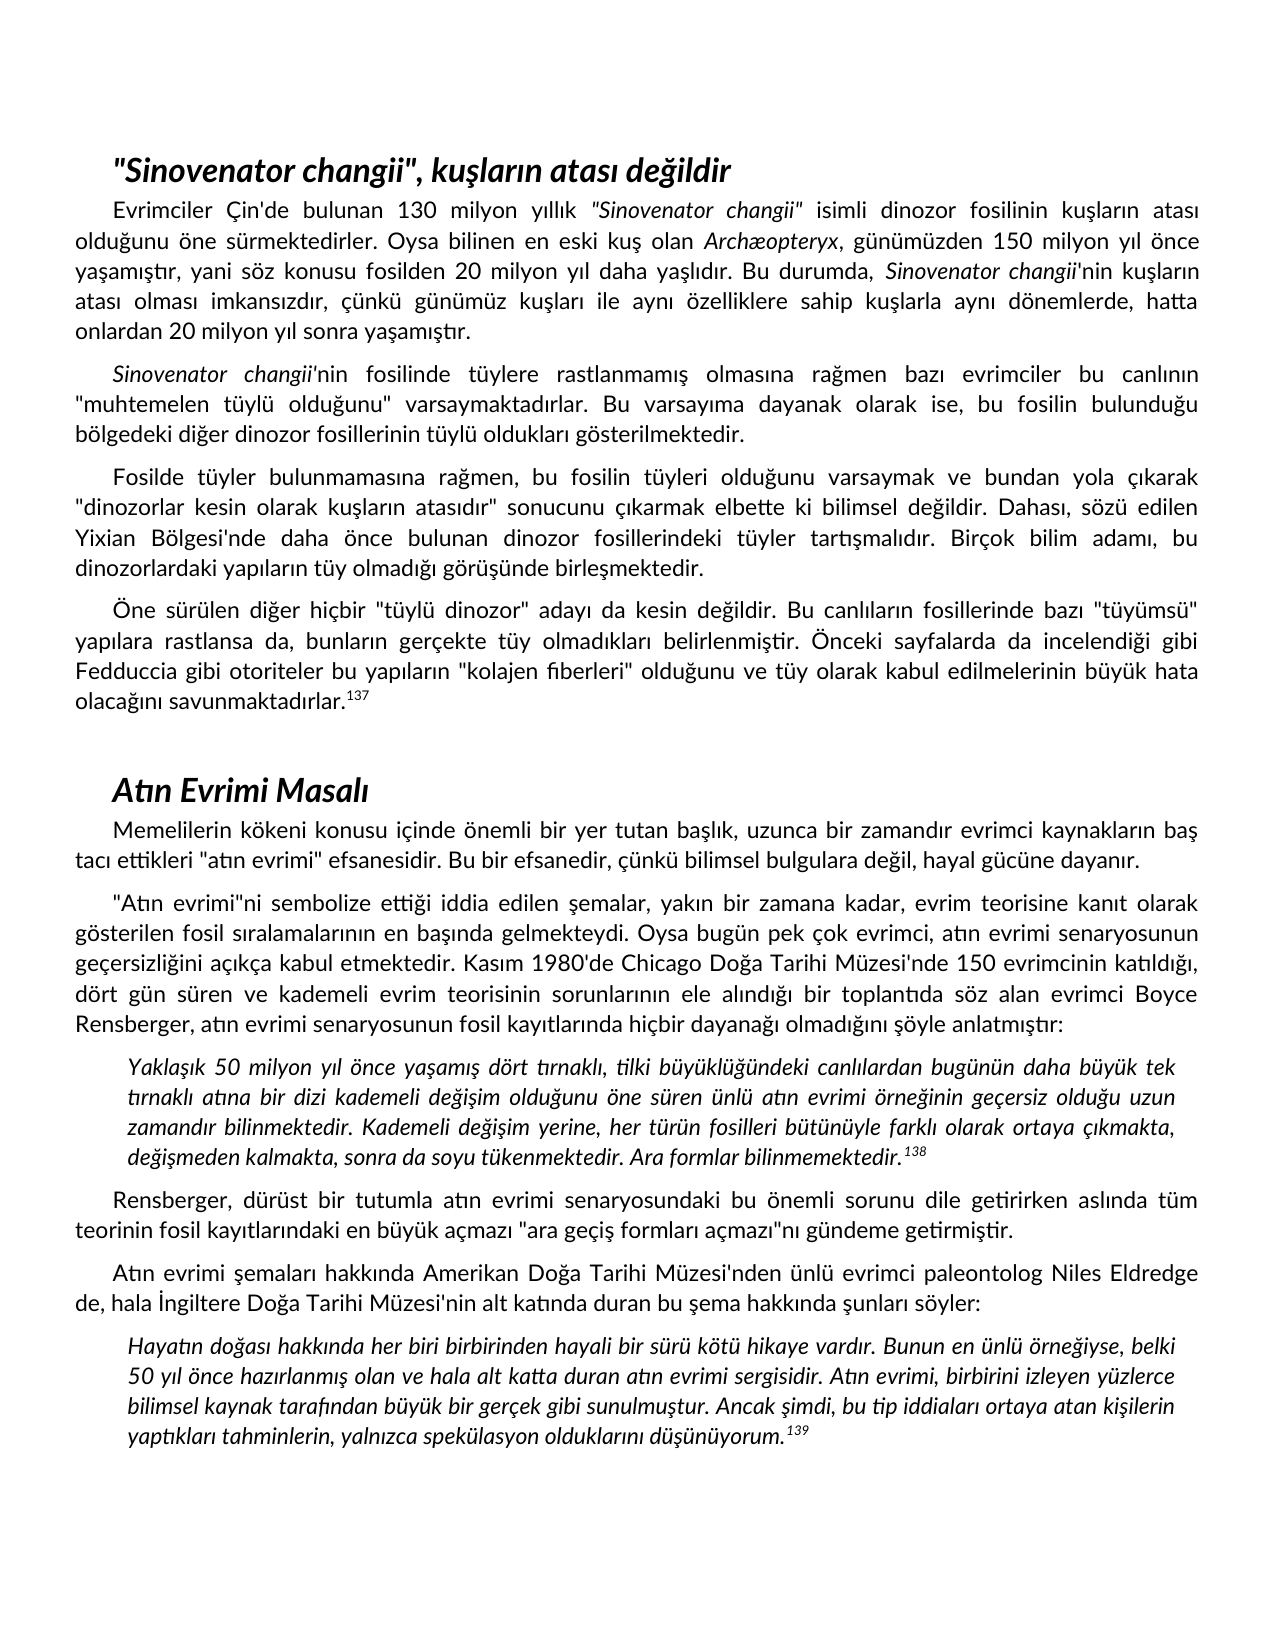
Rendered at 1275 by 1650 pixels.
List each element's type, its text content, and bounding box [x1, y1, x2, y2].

text Öne sürülen diğer hiçbir "tüylü dinozor" adayı da kesin değildir. Bu canlıların fosillerinde bazı "tüyümsü" yapılara rastlansa da, bunların gerçekte tüy olmadıkları belirlenmiştir. Önceki sayfalarda da incelendiği gibi Fedduccia gibi otoriteler bu yapıların "kolajen fiberleri" olduğunu ve tüy olarak kabul edilmelerinin büyük hata olacağını savunmaktadırlar.137 [75, 596, 1200, 714]
text Fosilde tüyler bulunmamasına rağmen, bu fosilin tüyleri olduğunu varsaymak ve bundan yola çıkarak "dinozorlar kesin olarak kuşların atasıdır" sonucunu çıkarmak elbette ki bilimsel değildir. Dahası, sözü edilen Yixian Bölgesi'nde daha önce bulunan dinozor fosillerindeki tüyler tartışmalıdır. Birçok bilim adamı, bu dinozorlardaki yapıların tüy olmadığı görüşünde birleşmektedir. [75, 463, 1200, 581]
text Rensberger, dürüst bir tutumla atın evrimi senaryosundaki bu önemli sorunu dile getirirken aslında tüm teorinin fosil kayıtlarındaki en büyük açmazı "ara geçiş formları açmazı"nı gündeme getirmiştir. [75, 1186, 1200, 1243]
text Atın evrimi şemaları hakkında Amerikan Doğa Tarihi Müzesi'nden ünlü evrimci paleontolog Niles Eldredge de, hala İngiltere Doğa Tarihi Müzesi'nin alt katında duran bu şema hakkında şunları söyler: [75, 1258, 1200, 1316]
text "Atın evrimi"ni sembolize ettiği iddia edilen şemalar, yakın bir zamana kadar, evrim teorisine kanıt olarak gösterilen fosil sıralamalarının en başında gelmekteydi. Oysa bugün pek çok evrimci, atın evrimi senaryosunun geçersizliğini açıkça kabul etmektedir. Kasım 1980'de Chicago Doğa Tarihi Müzesi'nde 150 evrimcinin katıldığı, dört gün süren ve kademeli evrim teorisinin sorunlarının ele alındığı bir toplantıda söz alan evrimci Boyce Rensberger, atın evrimi senaryosunun fosil kayıtlarında hiçbir dayanağı olmadığını şöyle anlatmıştır: [75, 889, 1200, 1037]
subtitle Atın Evrimi Masalı [112, 769, 1200, 809]
text Memelilerin kökeni konusu içinde önemli bir yer tutan başlık, uzunca bir zamandır evrimci kaynakların baş tacı ettikleri "atın evrimi" efsanesidir. Bu bir efsanedir, çünkü bilimsel bulgulara değil, hayal gücüne dayanır. [75, 816, 1200, 873]
text Sinovenator changii'nin fosilinde tüylere rastlanmamış olmasına rağmen bazı evrimciler bu canlının "muhtemelen tüylü olduğunu" varsaymaktadırlar. Bu varsayıma dayanak olarak ise, bu fosilin bulunduğu bölgedeki diğer dinozor fosillerinin tüylü oldukları gösterilmektedir. [75, 360, 1200, 448]
subtitle "Sinovenator changii", kuşların atası değildir [112, 150, 1200, 190]
text Evrimciler Çin'de bulunan 130 milyon yıllık "Sinovenator changii" isimli dinozor fosilinin kuşların atası olduğunu öne sürmektedirler. Oysa bilinen en eski kuş olan Archæopteryx, günümüzden 150 milyon yıl önce yaşamıştır, yani söz konusu fosilden 20 milyon yıl daha yaşlıdır. Bu durumda, Sinovenator changii'nin kuşların atası olması imkansızdır, çünkü günümüz kuşları ile aynı özelliklere sahip kuşlarla aynı dönemlerde, hatta onlardan 20 milyon yıl sonra yaşamıştır. [75, 196, 1200, 344]
text Yaklaşık 50 milyon yıl önce yaşamış dört tırnaklı, tilki büyüklüğündeki canlılardan bugünün daha büyük tek tırnaklı atına bir dizi kademeli değişim olduğunu öne süren ünlü atın evrimi örneğinin geçersiz olduğu uzun zamandır bilinmektedir. Kademeli değişim yerine, her türün fosilleri bütünüyle farklı olarak ortaya çıkmakta, değişmeden kalmakta, sonra da soyu tükenmektedir. Ara formlar bilinmemektedir.138 [127, 1052, 1177, 1170]
text Hayatın doğası hakkında her biri birbirinden hayali bir sürü kötü hikaye vardır. Bunun en ünlü örneğiyse, belki 50 yıl önce hazırlanmış olan ve hala alt katta duran atın evrimi sergisidir. Atın evrimi, birbirini izleyen yüzlerce bilimsel kaynak tarafından büyük bir gerçek gibi sunulmuştur. Ancak şimdi, bu tip iddiaları ortaya atan kişilerin yaptıkları tahminlerin, yalnızca spekülasyon olduklarını düşünüyorum.139 [127, 1331, 1177, 1449]
